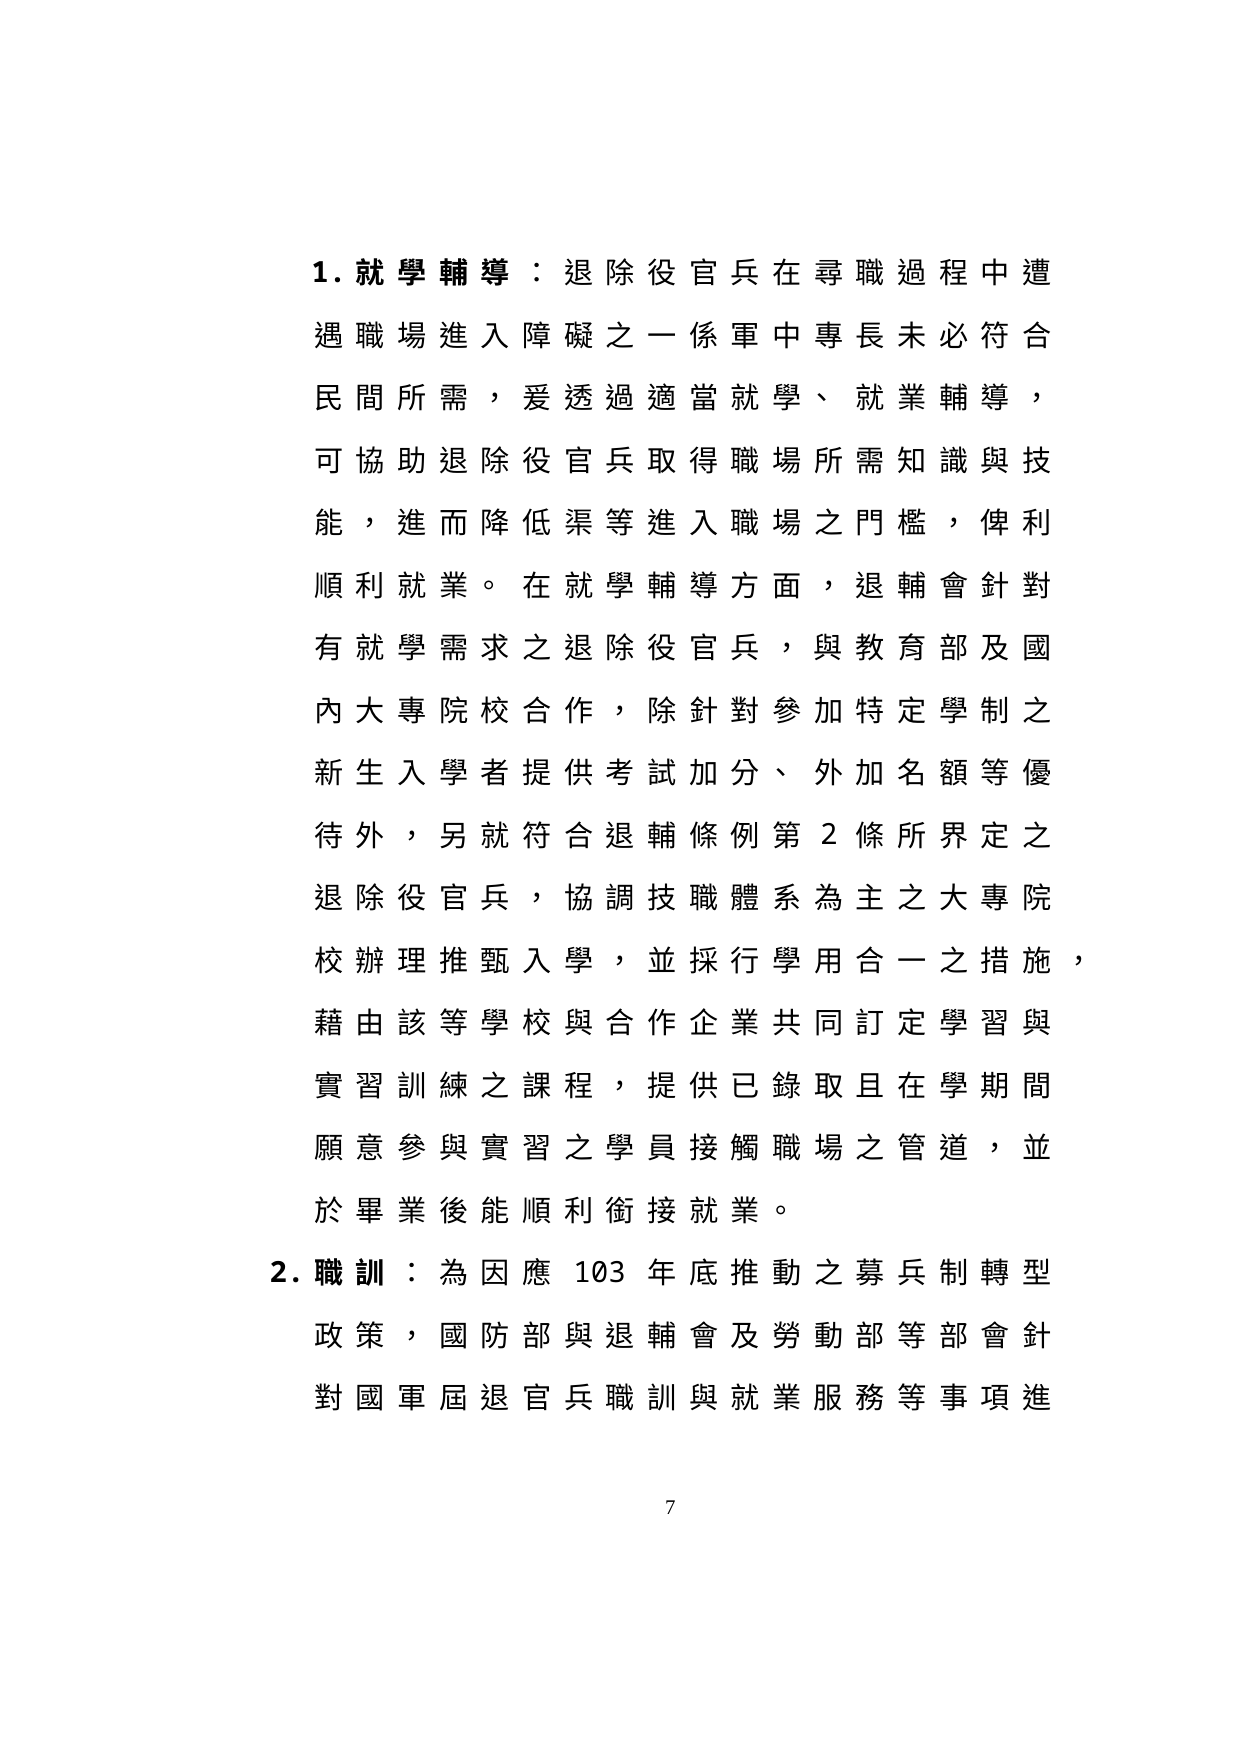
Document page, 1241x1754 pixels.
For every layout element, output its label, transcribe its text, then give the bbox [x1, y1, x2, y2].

text 1.就學輔導：退除役官兵在尋職過程中遭遇職場進入障礙之一係軍中專長未必符合民間所需，爰透過適當就學、就業輔導，可協助退除役官兵取得職場所需知識與技能，進而降低渠等進入職場之門檻，俾利順利就業。在就學輔導方面，退輔會針對有就學需求之退除役官兵，與教育部及國內大專院校合作，除針對參加特定學制之新生入學者提供考試加分、外加名額等優待外，另就符合退輔條例第2條所界定之退除役官兵，協調技職體系為主之大專院校辦理推甄入學，並採行學用合一之措施，藉由該等學校與合作企業共同訂定學習與實習訓練之課程，提供已錄取且在學期間願意參與實習之學員接觸職場之管道，並於畢業後能順利銜接就業。 [271, 229, 1058, 1229]
text 2.職訓：為因應103年底推動之募兵制轉型政策，國防部與退輔會及勞動部等部會針對國軍屆退官兵職訓與就業服務等事項進行跨部會協調，於105年3月訂定「國軍屆退官兵輔導措施實施要點」，又分別於106、107年度修訂相關規定，除擴大輔導對象至志願士兵外，並賡續調整薦(送)訓相關規定(包括資格、核定主官編階、相關單位配合事項等)，俾保障官兵參訓權益。在職訓業務方面，退輔會除由所屬職訓中心自辦或委辦訓練外，108年度以前另透過各地榮民服務處(以下簡稱榮服處)委外辦理職訓班，就近提供在地退除役官兵參訓機會；勞動部勞發署配合「國軍屆退官兵就業輔導措施實施要點」規定，每年提供次一年度公立職訓機構招訓資訊，並配合募兵制之推動，自105年度起提供自辦訓練課程每班10%之錄取名額予屆退官兵；農業委員會(以下簡稱農委會)為協助有務農意願之退除役官兵，自108年起，則委託專業團體中華民國全國中小企業總會(以下簡稱中小企業總會)開辦國軍屆退官兵職訓農事訓練育成專班，提供育成訓練，提供務農所需之知識技能，搭配實作課程，降低從農風險，後續引導進入現行農民輔導相關體系，並持續追蹤評核與輔導。 [266, 1229, 1058, 1417]
